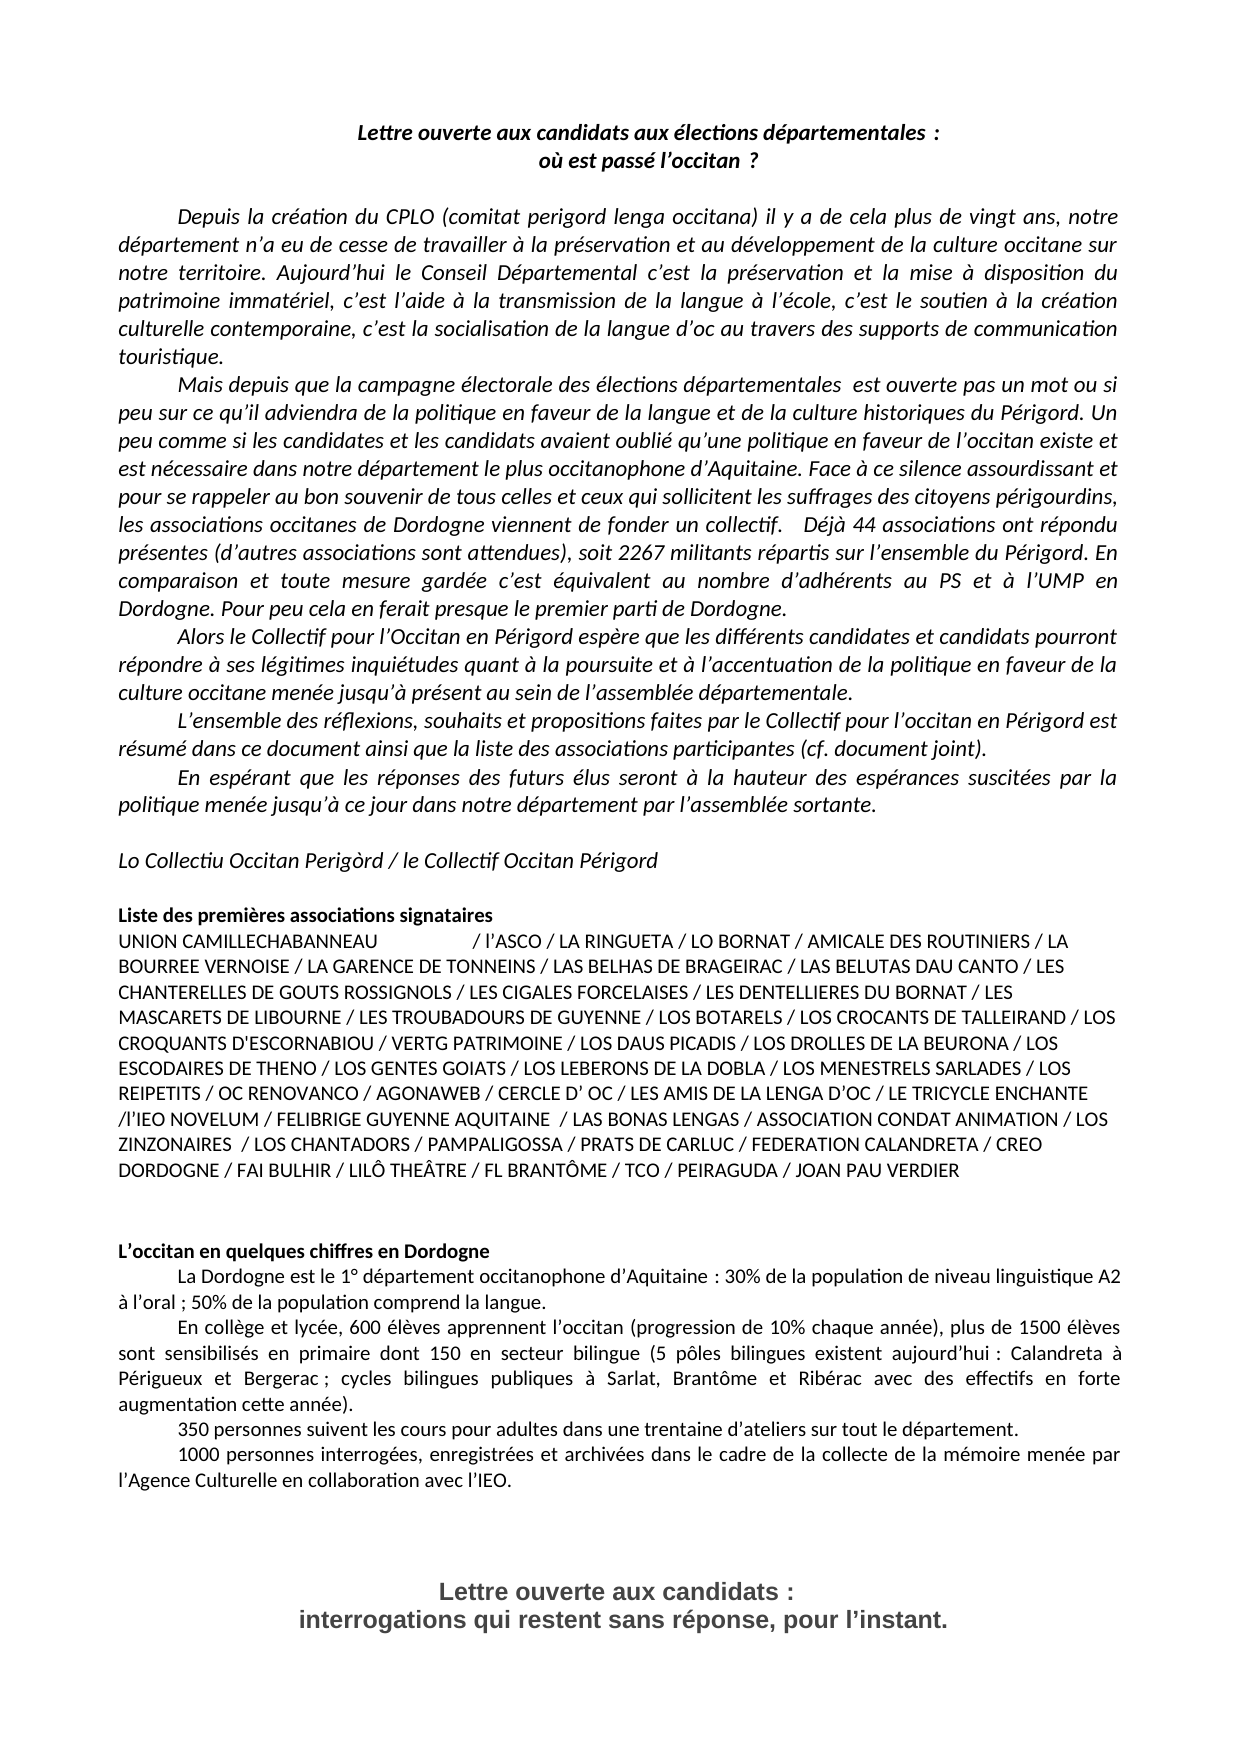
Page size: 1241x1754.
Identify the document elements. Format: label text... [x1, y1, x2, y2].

text où est passé l’occitan ? [118, 146, 1122, 174]
text L’occitan en quelques chiffres en Dordogne [118, 1238, 1122, 1264]
text Lettre ouverte aux candidats aux élections départementales : [118, 118, 1122, 146]
text Depuis la création du CPLO (comitat perigord lenga occitana) il y a de cela plus de vingt ans, notre département n’a eu de cesse de travailler à la préservation et au développement de la culture occitane sur notre territoire. Aujourd’hui le Conseil Départemental c’est la préservation et la mise à disposition du patrimoine immatériel, c’est l’aide à la transmission de la langue à l’école, c’est le soutien à la création culturelle contemporaine, c’est la socialisation de la langue d’oc au travers des supports de communication touristique. [118, 202, 1122, 370]
text UNION CAMILLECHABANNEAU / l’ASCO / LA RINGUETA / LO BORNAT / AMICALE DES ROUTINIERS / LA BOURREE VERNOISE / LA GARENCE DE TONNEINS / LAS BELHAS DE BRAGEIRAC / LAS BELUTAS DAU CANTO / LES CHANTERELLES DE GOUTS ROSSIGNOLS / LES CIGALES FORCELAISES / LES DENTELLIERES DU BORNAT / LES MASCARETS DE LIBOURNE / LES TROUBADOURS DE GUYENNE / LOS BOTARELS / LOS CROCANTS DE TALLEIRAND / LOS CROQUANTS D'ESCORNABIOU / VERTG PATRIMOINE / LOS DAUS PICADIS / LOS DROLLES DE LA BEURONA / LOS ESCODAIRES DE THENO / LOS GENTES GOIATS / LOS LEBERONS DE LA DOBLA / LOS MENESTRELS SARLADES / LOS REIPETITS / OC RENOVANCO / AGONAWEB / CERCLE D’ OC / LES AMIS DE LA LENGA D’OC / LE TRICYCLE ENCHANTE /l’IEO NOVELUM / FELIBRIGE GUYENNE AQUITAINE / LAS BONAS LENGAS / ASSOCIATION CONDAT ANIMATION / LOS ZINZONAIRES / LOS CHANTADORS / PAMPALIGOSSA / PRATS DE CARLUC / FEDERATION CALANDRETA / CREO DORDOGNE / FAI BULHIR / LILÔ THEÂTRE / FL BRANTÔME / TCO / PEIRAGUDA / JOAN PAU VERDIER [118, 928, 1122, 1182]
text interrogations qui restent sans réponse, pour l’instant. [118, 1605, 1122, 1634]
text En espérant que les réponses des futurs élus seront à la hauteur des espérances suscitées par la politique menée jusqu’à ce jour dans notre département par l’assemblée sortante. [118, 763, 1122, 819]
text Lo Collectiu Occitan Perigòrd / le Collectif Occitan Périgord [118, 847, 1122, 875]
text Alors le Collectif pour l’Occitan en Périgord espère que les différents candidates et candidats pourront répondre à ses légitimes inquiétudes quant à la poursuite et à l’accentuation de la politique en faveur de la culture occitane menée jusqu’à présent au sein de l’assemblée départementale. [118, 622, 1122, 707]
text La Dordogne est le 1° département occitanophone d’Aquitaine : 30% de la population de niveau linguistique A2 à l’oral ; 50% de la population comprend la langue. [118, 1264, 1122, 1314]
text 1000 personnes interrogées, enregistrées et archivées dans le cadre de la collecte de la mémoire menée par l’Agence Culturelle en collaboration avec l’IEO. [118, 1442, 1122, 1492]
text Lettre ouverte aux candidats : [118, 1577, 1122, 1605]
text Mais depuis que la campagne électorale des élections départementales est ouverte pas un mot ou si peu sur ce qu’il adviendra de la politique en faveur de la langue et de la culture historiques du Périgord. Un peu comme si les candidates et les candidats avaient oublié qu’une politique en faveur de l’occitan existe et est nécessaire dans notre département le plus occitanophone d’Aquitaine. Face à ce silence assourdissant et pour se rappeler au bon souvenir de tous celles et ceux qui sollicitent les suffrages des citoyens périgourdins, les associations occitanes de Dordogne viennent de fonder un collectif. Déjà 44 associations ont répondu présentes (d’autres associations sont attendues), soit 2267 militants répartis sur l’ensemble du Périgord. En comparaison et toute mesure gardée c’est équivalent au nombre d’adhérents au PS et à l’UMP en Dordogne. Pour peu cela en ferait presque le premier parti de Dordogne. [118, 370, 1122, 622]
text En collège et lycée, 600 élèves apprennent l’occitan (progression de 10% chaque année), plus de 1500 élèves sont sensibilisés en primaire dont 150 en secteur bilingue (5 pôles bilingues existent aujourd’hui : Calandreta à Périgueux et Bergerac ; cycles bilingues publiques à Sarlat, Brantôme et Ribérac avec des effectifs en forte augmentation cette année). [118, 1314, 1122, 1416]
text L’ensemble des réflexions, souhaits et propositions faites par le Collectif pour l’occitan en Périgord est résumé dans ce document ainsi que la liste des associations participantes (cf. document joint). [118, 707, 1122, 763]
text Liste des premières associations signataires [118, 903, 1122, 928]
text 350 personnes suivent les cours pour adultes dans une trentaine d’ateliers sur tout le département. [118, 1416, 1122, 1442]
